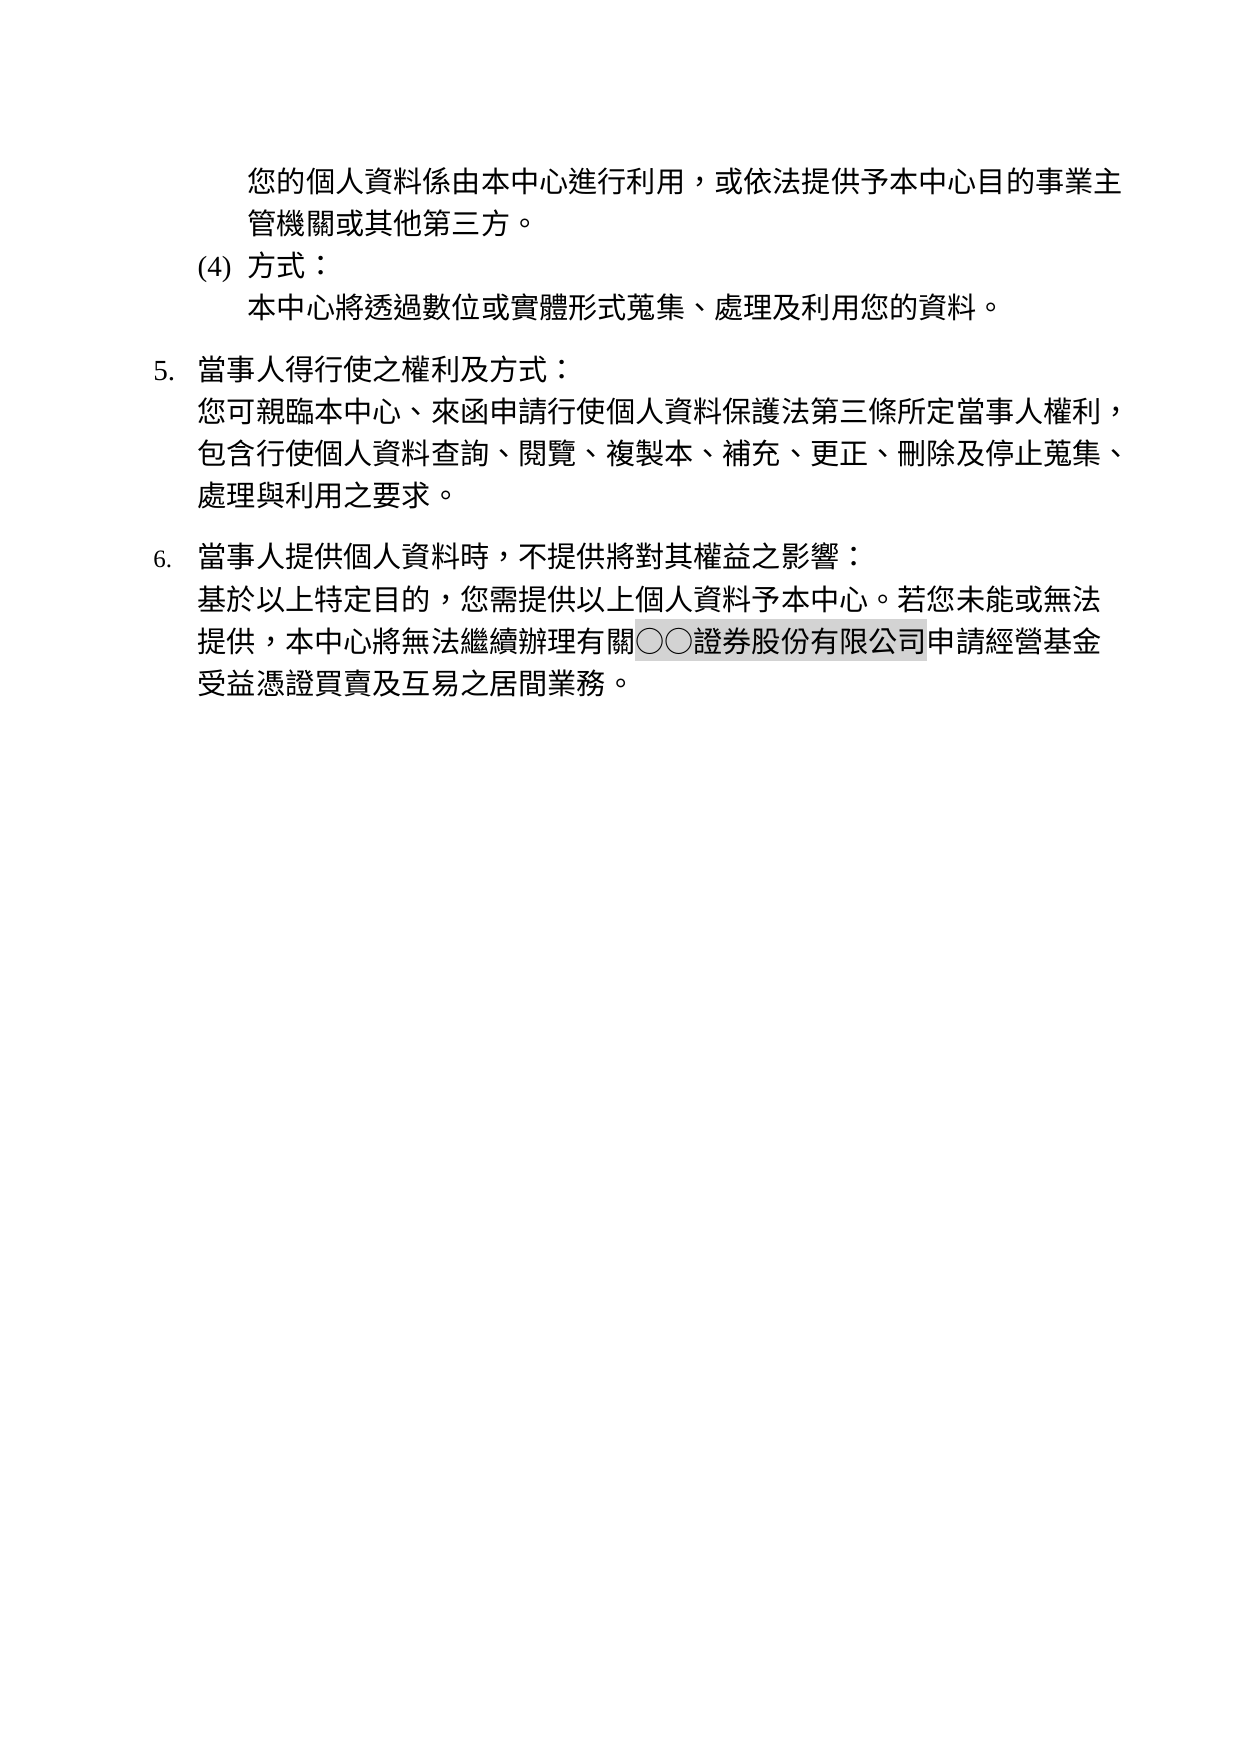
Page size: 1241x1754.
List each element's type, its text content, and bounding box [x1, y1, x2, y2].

list 當事人得行使之權利及方式： [153, 346, 1124, 388]
text 本中心將透過數位或實體形式蒐集、處理及利用您的資料。 [247, 285, 1124, 327]
text 您可親臨本中心、來函申請行使個人資料保護法第三條所定當事人權利，包含行使個人資料查詢、閱覽、複製本、補充、更正、刪除及停止蒐集、處理與利用之要求。 [197, 388, 1124, 515]
list 當事人提供個人資料時，不提供將對其權益之影響： 基於以上特定目的，您需提供以上個人資料予本中心。若您未能或無法提供，本中心將無法繼續辦理有關○○證券股份有限公司申請經營基金受益憑證買賣及互易之居間業務。 [153, 534, 1124, 703]
text 您的個人資料係由本中心進行利用，或依法提供予本中心目的事業主管機關或其他第三方。 [247, 158, 1124, 243]
list 方式： [197, 243, 1124, 285]
